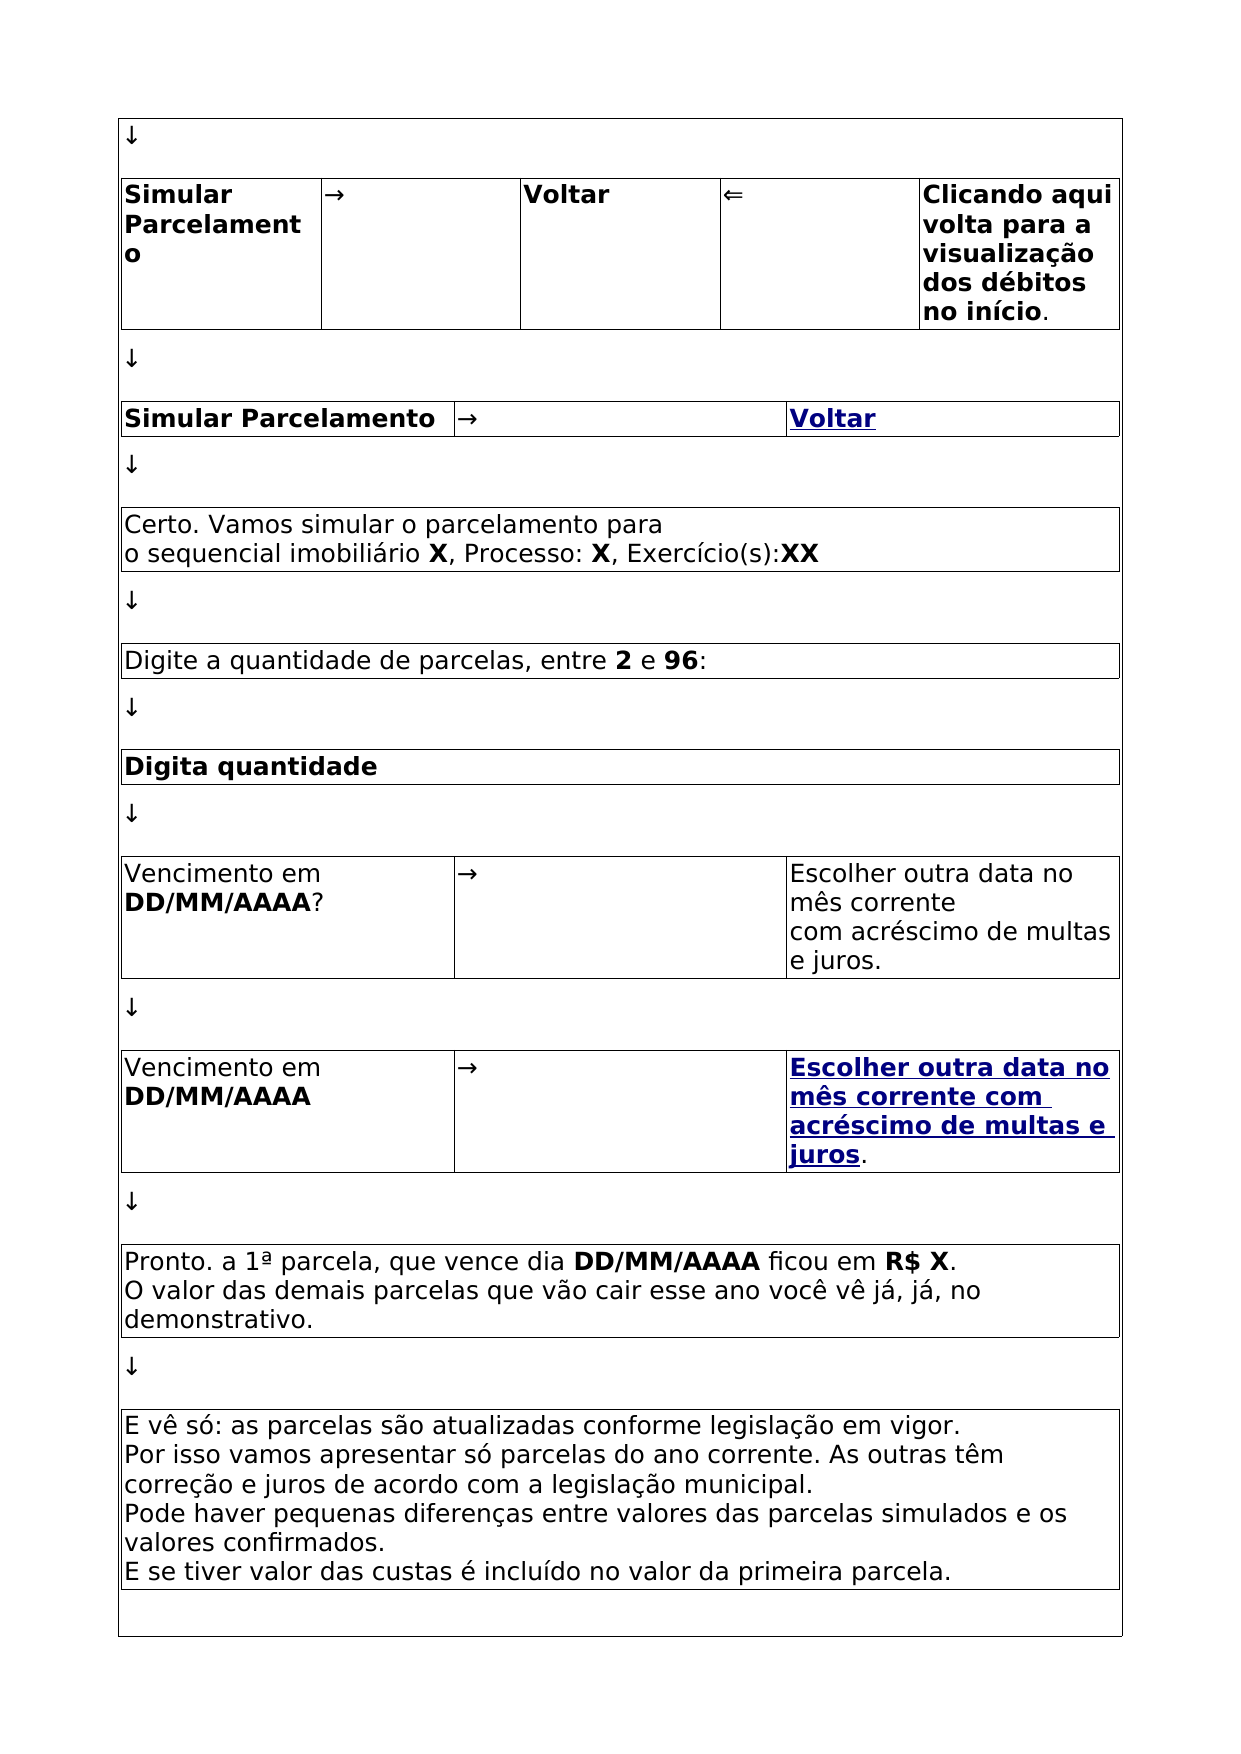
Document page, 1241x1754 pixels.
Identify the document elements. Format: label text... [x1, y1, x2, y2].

table_header Certo. Vamos simular o parcelamento para o sequencial imobiliário X, Processo: X, Exercício(s):XX [122, 508, 1119, 571]
table_header Digita quantidade [122, 750, 1119, 784]
table_header Voltar [787, 402, 1119, 436]
table_header Simular Parcelamento [122, 179, 321, 329]
table_header Digite a quantidade de parcelas, entre 2 e 96: [122, 644, 1119, 678]
table_header Pronto. a 1ª parcela, que vence dia DD/MM/AAAA ficou em R$ X. O valor das demais parcelas que vão cair esse ano você vê já, já, no demonstrativo. [122, 1245, 1119, 1337]
table_header E vê só: as parcelas são atualizadas conforme legislação em vigor. Por isso vamos apresentar só parcelas do ano corrente. As outras têm correção e juros de acordo com a legislação municipal. Pode haver pequenas diferenças entre valores das parcelas simulados e os valores confirmados. E se tiver valor das custas é incluído no valor da primeira parcela. [122, 1410, 1119, 1589]
table_header Escolher outra data no mês corrente com acréscimo de multas e juros. [787, 1051, 1119, 1172]
table_header Voltar [521, 179, 720, 329]
table_header Simular Parcelamento [122, 402, 454, 436]
table_header → [455, 1051, 786, 1172]
table_header Vencimento em DD/MM/AAAA [122, 1051, 454, 1172]
table_header → [322, 179, 520, 329]
table_header ⇐ [721, 179, 919, 329]
table_header → [455, 857, 786, 978]
table_header Vencimento em DD/MM/AAAA? [122, 857, 454, 978]
table_header Escolher outra data no mês corrente com acréscimo de multas e juros. [787, 857, 1119, 978]
table_header → [455, 402, 786, 436]
table_header Clicando aqui volta para a visualização dos débitos no início. [920, 179, 1119, 329]
table_header ↓ ↓ ↓ ↓ ↓ ↓ ↓ ↓ ↓ [119, 119, 1122, 1636]
